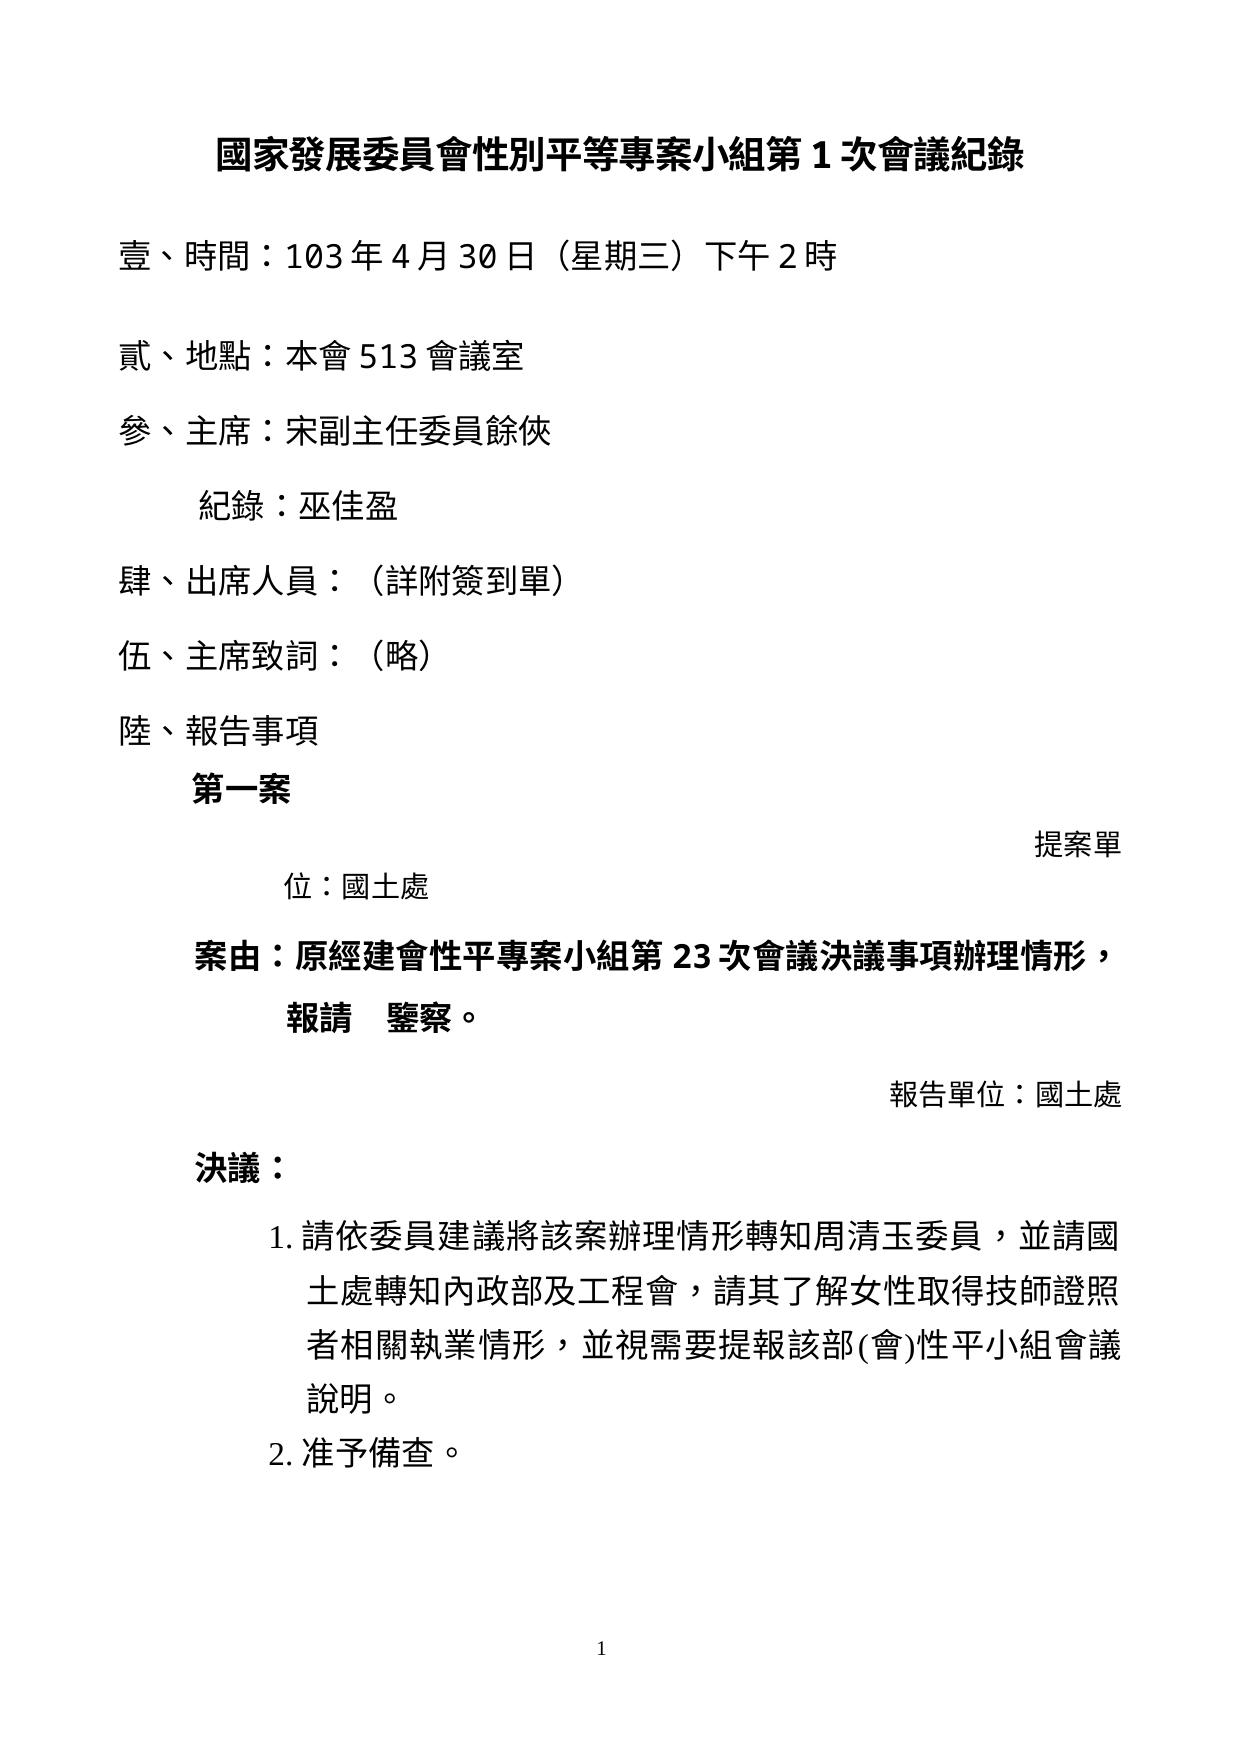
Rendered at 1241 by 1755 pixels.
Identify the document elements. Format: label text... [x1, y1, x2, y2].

text 參、主席：宋副主任委員餘俠 [118, 393, 1122, 456]
text 肆、出席人員：（詳附簽到單） [118, 543, 1122, 606]
text 提案單位：國土處 [192, 822, 1122, 906]
text 貳、地點：本會513會議室 [118, 318, 1122, 381]
text 1. 請依委員建議將該案辦理情形轉知周清玉委員，並請國土處轉知內政部及工程會，請其了解女性取得技師證照者相關執業情形，並視需要提報該部(會)性平小組會議說明。 [268, 1206, 1122, 1422]
text 國家發展委員會性別平等專案小組第1次會議紀錄 [118, 118, 1122, 181]
text 第一案 [192, 768, 1122, 810]
text 紀錄：巫佳盈 [118, 468, 1122, 531]
text 壹、時間：103年4月30日（星期三）下午2時 [118, 218, 1122, 281]
text 2. 准予備查。 [268, 1422, 1122, 1476]
text 伍、主席致詞：（略） [118, 618, 1122, 681]
text 陸、報告事項 [118, 693, 1122, 756]
text 報告單位：國土處 [188, 1056, 1122, 1118]
text 案由：原經建會性平專案小組第23次會議決議事項辦理情形，報請 鑒察。 [194, 918, 1122, 1043]
text 決議： [194, 1131, 1122, 1193]
